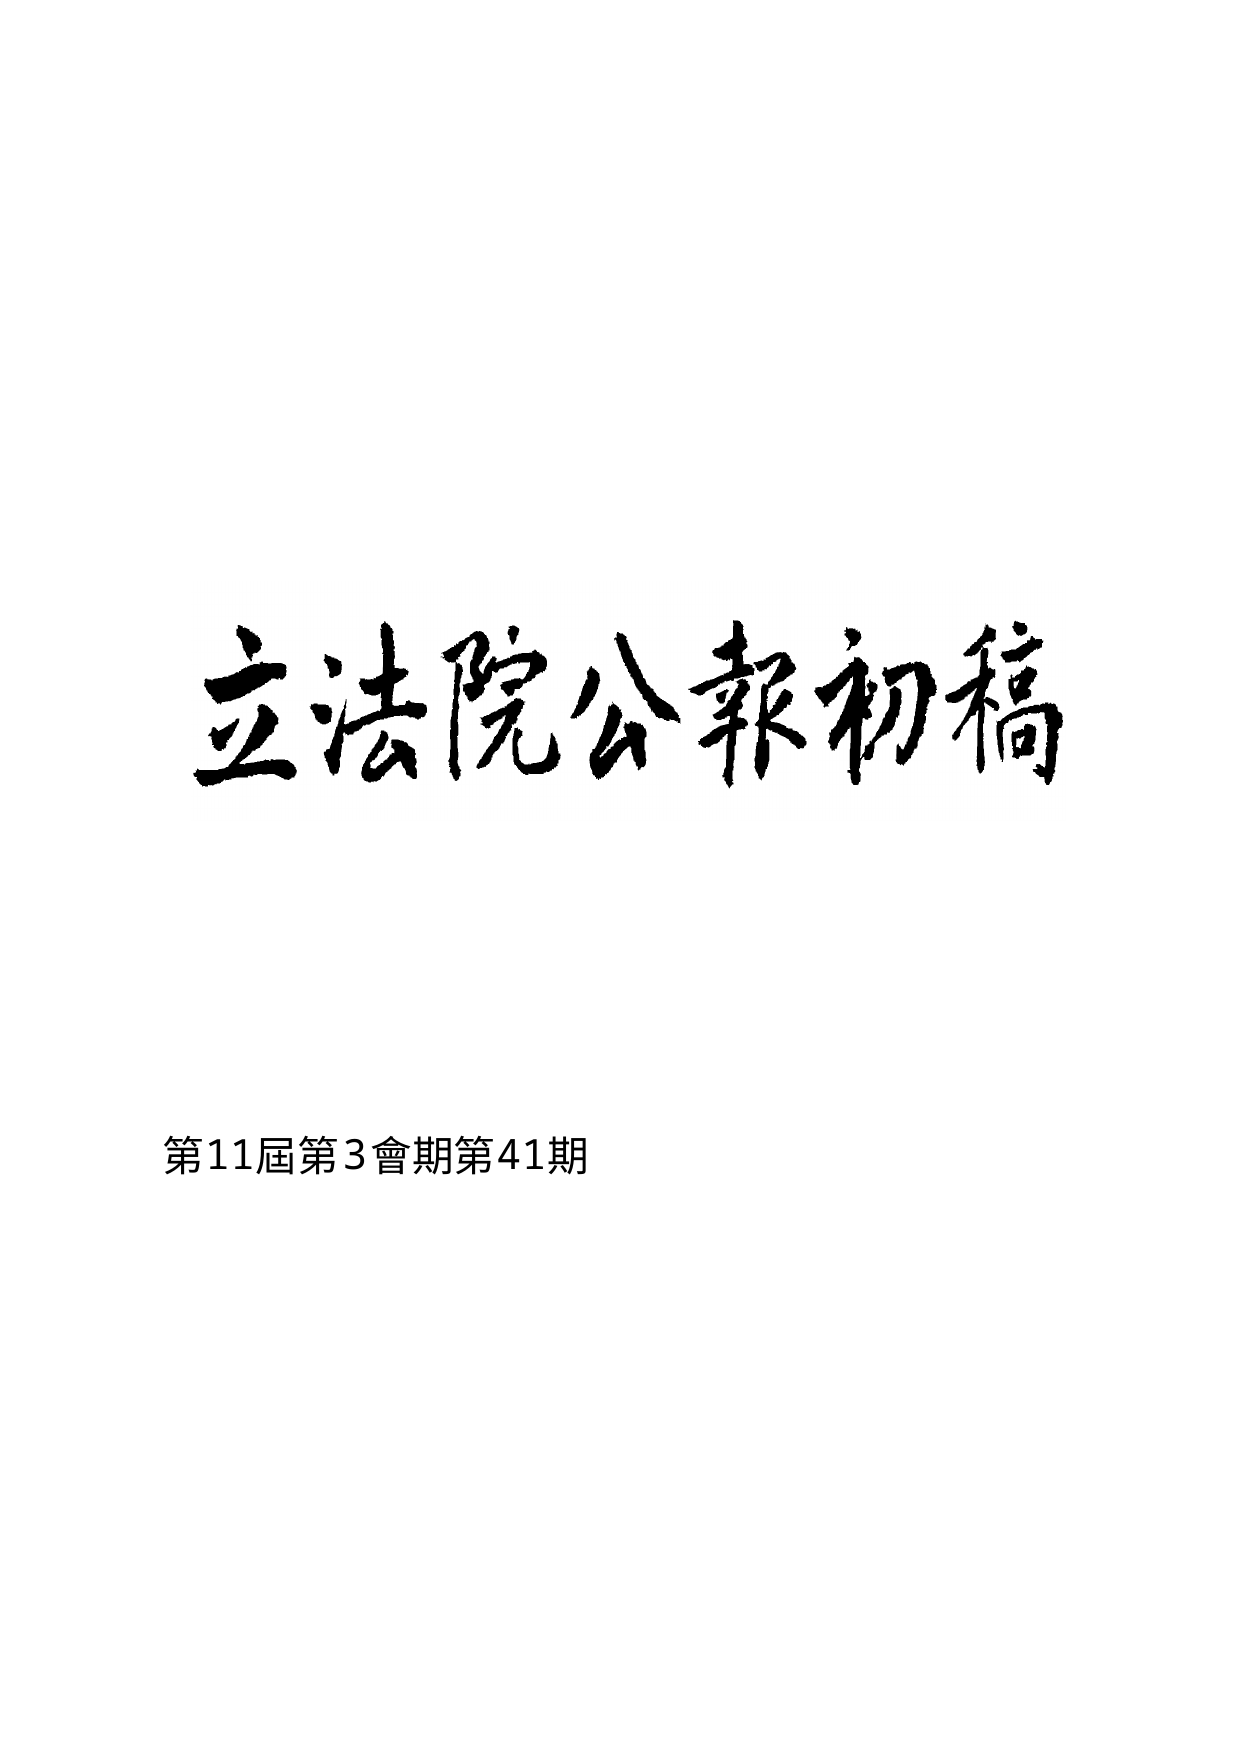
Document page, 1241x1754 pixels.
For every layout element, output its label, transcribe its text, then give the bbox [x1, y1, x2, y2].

table_header [151, 406, 1098, 902]
table_header 第11屆第3會期第41期 [151, 1089, 617, 1234]
